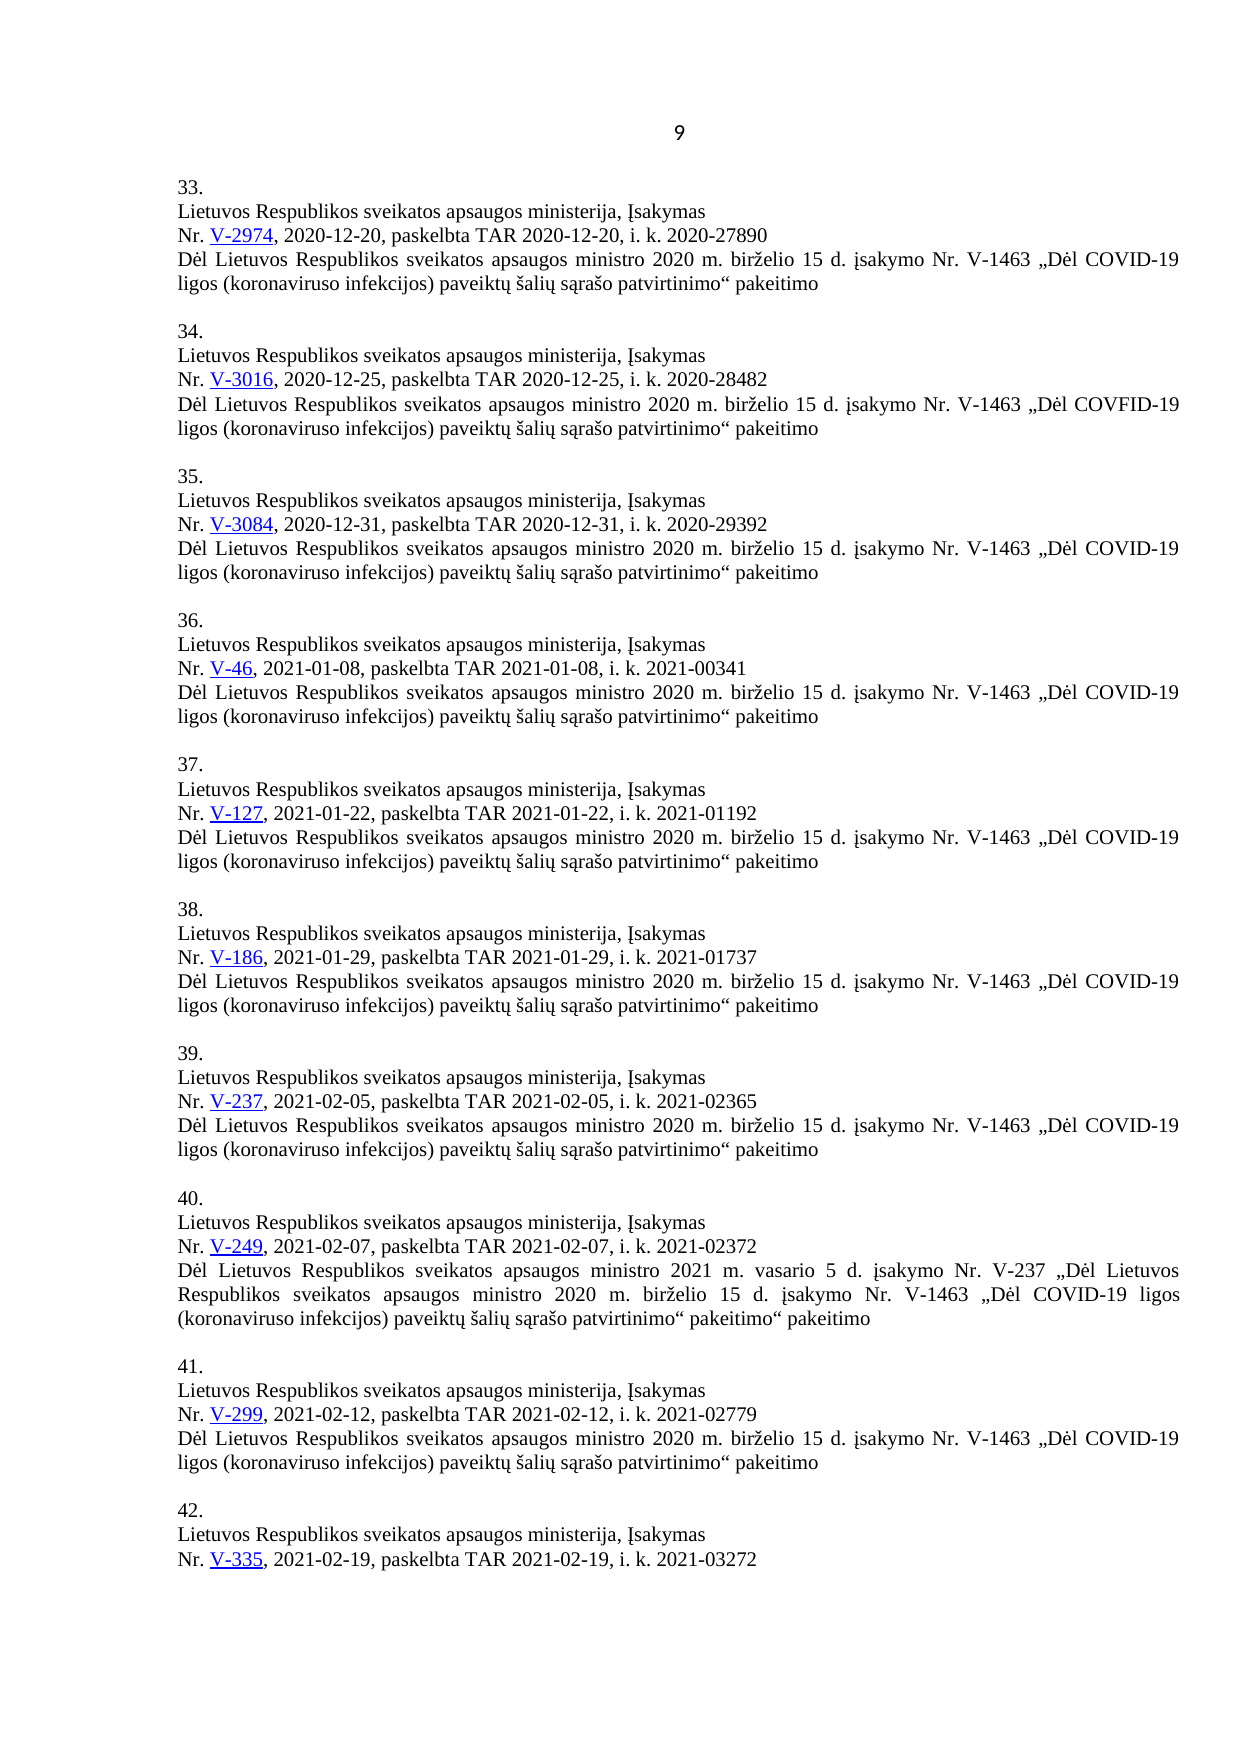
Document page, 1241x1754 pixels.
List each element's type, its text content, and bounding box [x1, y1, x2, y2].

text Nr. V-3084, 2020-12-31, paskelbta TAR 2020-12-31, i. k. 2020-29392 [177, 512, 1181, 536]
text Nr. V-249, 2021-02-07, paskelbta TAR 2021-02-07, i. k. 2021-02372 [177, 1234, 1181, 1258]
text Dėl Lietuvos Respublikos sveikatos apsaugos ministro 2020 m. birželio 15 d. įsakymo Nr. V-1463 „Dėl COVID-19 ligos (koronaviruso infekcijos) paveiktų šalių sąrašo patvirtinimo“ pakeitimo [177, 536, 1181, 584]
text Lietuvos Respublikos sveikatos apsaugos ministerija, Įsakymas [177, 1209, 1181, 1234]
text 39. [177, 1041, 1181, 1065]
text Dėl Lietuvos Respublikos sveikatos apsaugos ministro 2020 m. birželio 15 d. įsakymo Nr. V-1463 „Dėl COVID-19 ligos (koronaviruso infekcijos) paveiktų šalių sąrašo patvirtinimo“ pakeitimo [177, 680, 1181, 728]
text Nr. V-237, 2021-02-05, paskelbta TAR 2021-02-05, i. k. 2021-02365 [177, 1089, 1181, 1113]
text Lietuvos Respublikos sveikatos apsaugos ministerija, Įsakymas [177, 921, 1181, 945]
text Nr. V-299, 2021-02-12, paskelbta TAR 2021-02-12, i. k. 2021-02779 [177, 1402, 1181, 1426]
text Lietuvos Respublikos sveikatos apsaugos ministerija, Įsakymas [177, 343, 1181, 367]
text 36. [177, 608, 1181, 632]
text Lietuvos Respublikos sveikatos apsaugos ministerija, Įsakymas [177, 1522, 1181, 1546]
text Dėl Lietuvos Respublikos sveikatos apsaugos ministro 2020 m. birželio 15 d. įsakymo Nr. V-1463 „Dėl COVID-19 ligos (koronaviruso infekcijos) paveiktų šalių sąrašo patvirtinimo“ pakeitimo [177, 247, 1181, 295]
text 37. [177, 752, 1181, 776]
text 38. [177, 897, 1181, 921]
text Dėl Lietuvos Respublikos sveikatos apsaugos ministro 2020 m. birželio 15 d. įsakymo Nr. V-1463 „Dėl COVID-19 ligos (koronaviruso infekcijos) paveiktų šalių sąrašo patvirtinimo“ pakeitimo [177, 1113, 1181, 1161]
text Nr. V-335, 2021-02-19, paskelbta TAR 2021-02-19, i. k. 2021-03272 [177, 1546, 1181, 1571]
text Nr. V-46, 2021-01-08, paskelbta TAR 2021-01-08, i. k. 2021-00341 [177, 656, 1181, 680]
text 34. [177, 319, 1181, 343]
text Dėl Lietuvos Respublikos sveikatos apsaugos ministro 2020 m. birželio 15 d. įsakymo Nr. V-1463 „Dėl COVID-19 ligos (koronaviruso infekcijos) paveiktų šalių sąrašo patvirtinimo“ pakeitimo [177, 969, 1181, 1017]
text Nr. V-127, 2021-01-22, paskelbta TAR 2021-01-22, i. k. 2021-01192 [177, 801, 1181, 824]
text Dėl Lietuvos Respublikos sveikatos apsaugos ministro 2020 m. birželio 15 d. įsakymo Nr. V-1463 „Dėl COVID-19 ligos (koronaviruso infekcijos) paveiktų šalių sąrašo patvirtinimo“ pakeitimo [177, 1426, 1181, 1474]
text 40. [177, 1186, 1181, 1209]
text Dėl Lietuvos Respublikos sveikatos apsaugos ministro 2021 m. vasario 5 d. įsakymo Nr. V-237 „Dėl Lietuvos Respublikos sveikatos apsaugos ministro 2020 m. birželio 15 d. įsakymo Nr. V-1463 „Dėl COVID-19 ligos (koronaviruso infekcijos) paveiktų šalių sąrašo patvirtinimo“ pakeitimo“ pakeitimo [177, 1258, 1181, 1330]
text Lietuvos Respublikos sveikatos apsaugos ministerija, Įsakymas [177, 488, 1181, 512]
text Dėl Lietuvos Respublikos sveikatos apsaugos ministro 2020 m. birželio 15 d. įsakymo Nr. V-1463 „Dėl COVID-19 ligos (koronaviruso infekcijos) paveiktų šalių sąrašo patvirtinimo“ pakeitimo [177, 824, 1181, 873]
text Lietuvos Respublikos sveikatos apsaugos ministerija, Įsakymas [177, 1065, 1181, 1089]
text Dėl Lietuvos Respublikos sveikatos apsaugos ministro 2020 m. birželio 15 d. įsakymo Nr. V-1463 „Dėl COVFID-19 ligos (koronaviruso infekcijos) paveiktų šalių sąrašo patvirtinimo“ pakeitimo [177, 391, 1181, 439]
text Lietuvos Respublikos sveikatos apsaugos ministerija, Įsakymas [177, 776, 1181, 801]
text Nr. V-186, 2021-01-29, paskelbta TAR 2021-01-29, i. k. 2021-01737 [177, 945, 1181, 969]
text Nr. V-2974, 2020-12-20, paskelbta TAR 2020-12-20, i. k. 2020-27890 [177, 223, 1181, 247]
text Lietuvos Respublikos sveikatos apsaugos ministerija, Įsakymas [177, 1378, 1181, 1402]
text 35. [177, 464, 1181, 488]
text Nr. V-3016, 2020-12-25, paskelbta TAR 2020-12-25, i. k. 2020-28482 [177, 367, 1181, 391]
text 33. [177, 175, 1181, 199]
text Lietuvos Respublikos sveikatos apsaugos ministerija, Įsakymas [177, 632, 1181, 656]
text 42. [177, 1498, 1181, 1522]
text 41. [177, 1354, 1181, 1378]
text Lietuvos Respublikos sveikatos apsaugos ministerija, Įsakymas [177, 199, 1181, 223]
